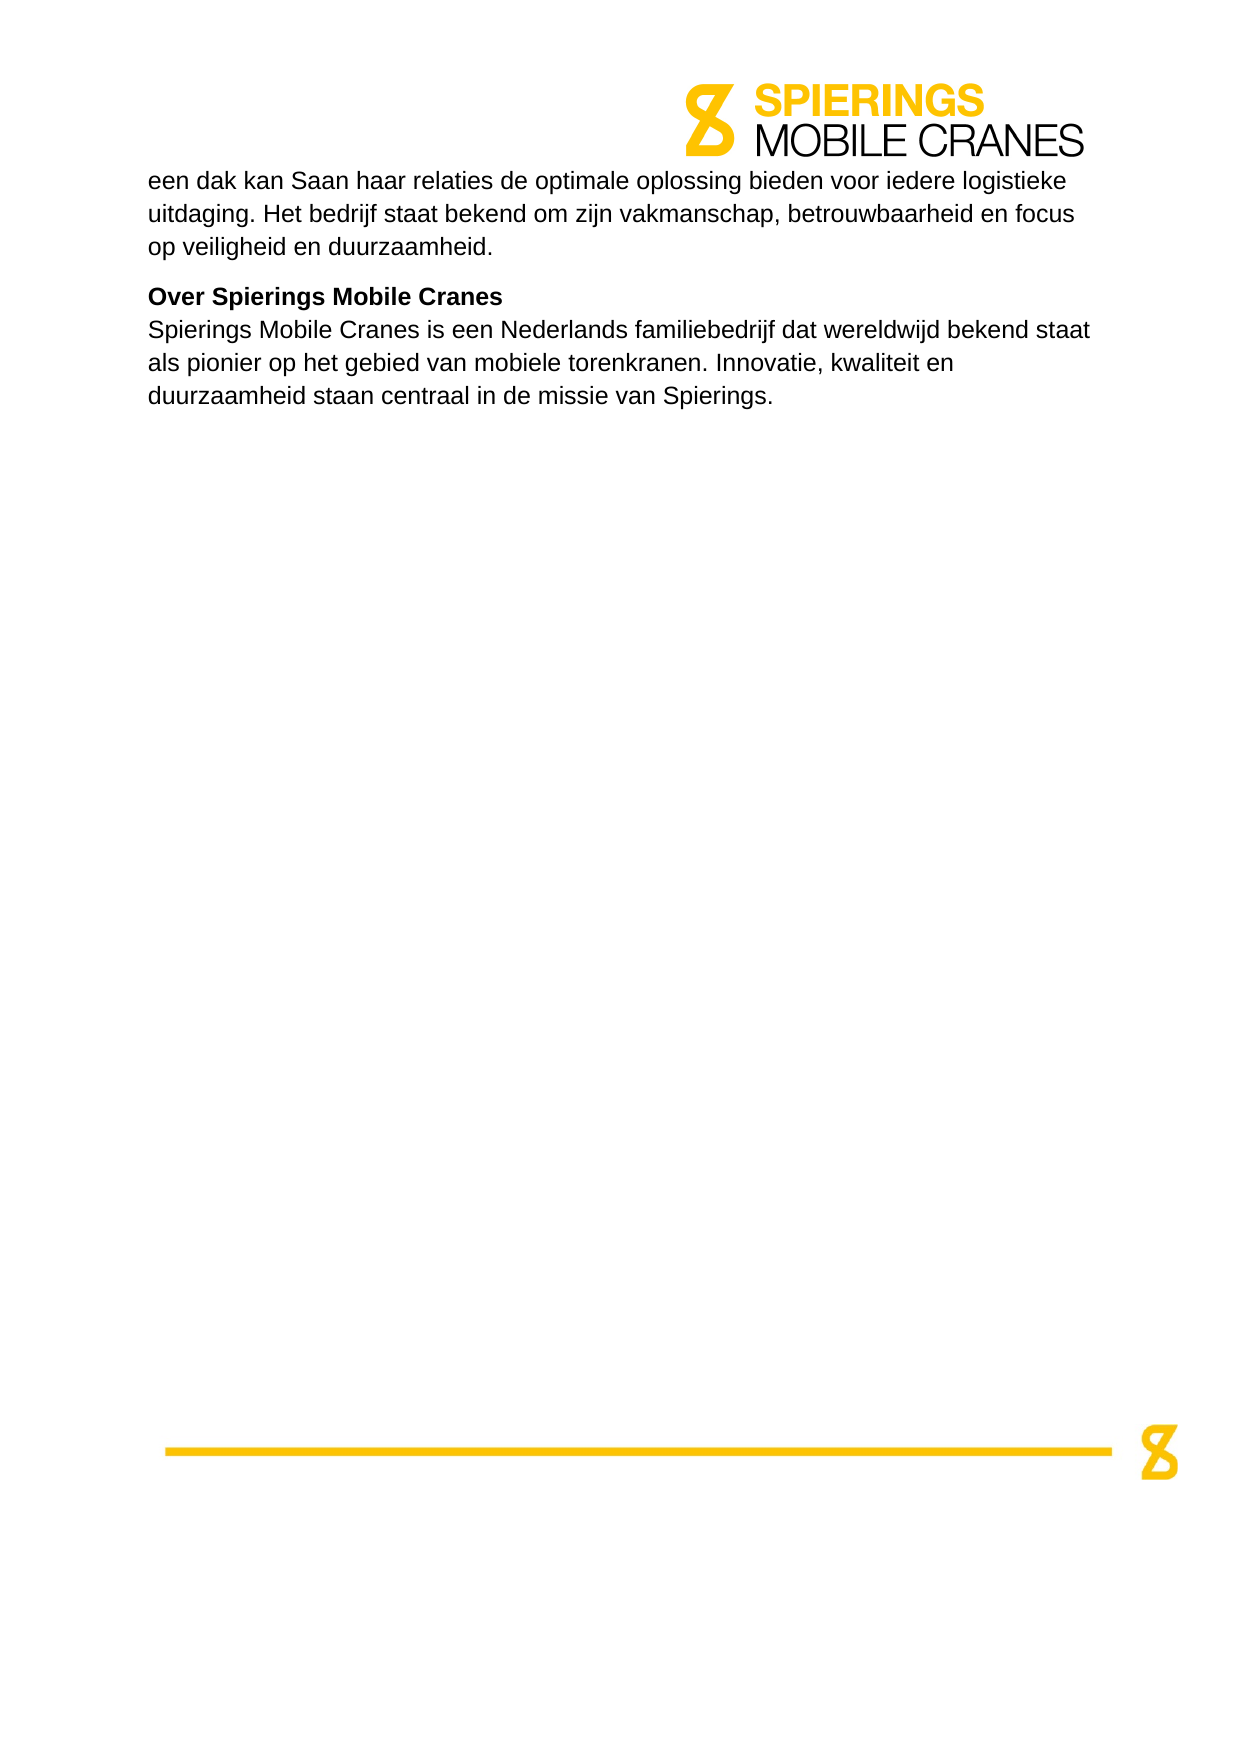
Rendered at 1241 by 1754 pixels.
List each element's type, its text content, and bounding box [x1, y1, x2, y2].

text Over Spierings Mobile Cranes Spierings Mobile Cranes is een Nederlands familiebedrijf dat wereldwijd bekend staat als pionier op het gebied van mobiele torenkranen. Innovatie, kwaliteit en duurzaamheid staan centraal in de missie van Spierings. [148, 282, 1093, 410]
text een dak kan Saan haar relaties de optimale oplossing bieden voor iedere logistieke uitdaging. Het bedrijf staat bekend om zijn vakmanschap, betrouwbaarheid en focus op veiligheid en duurzaamheid. [148, 166, 1093, 261]
